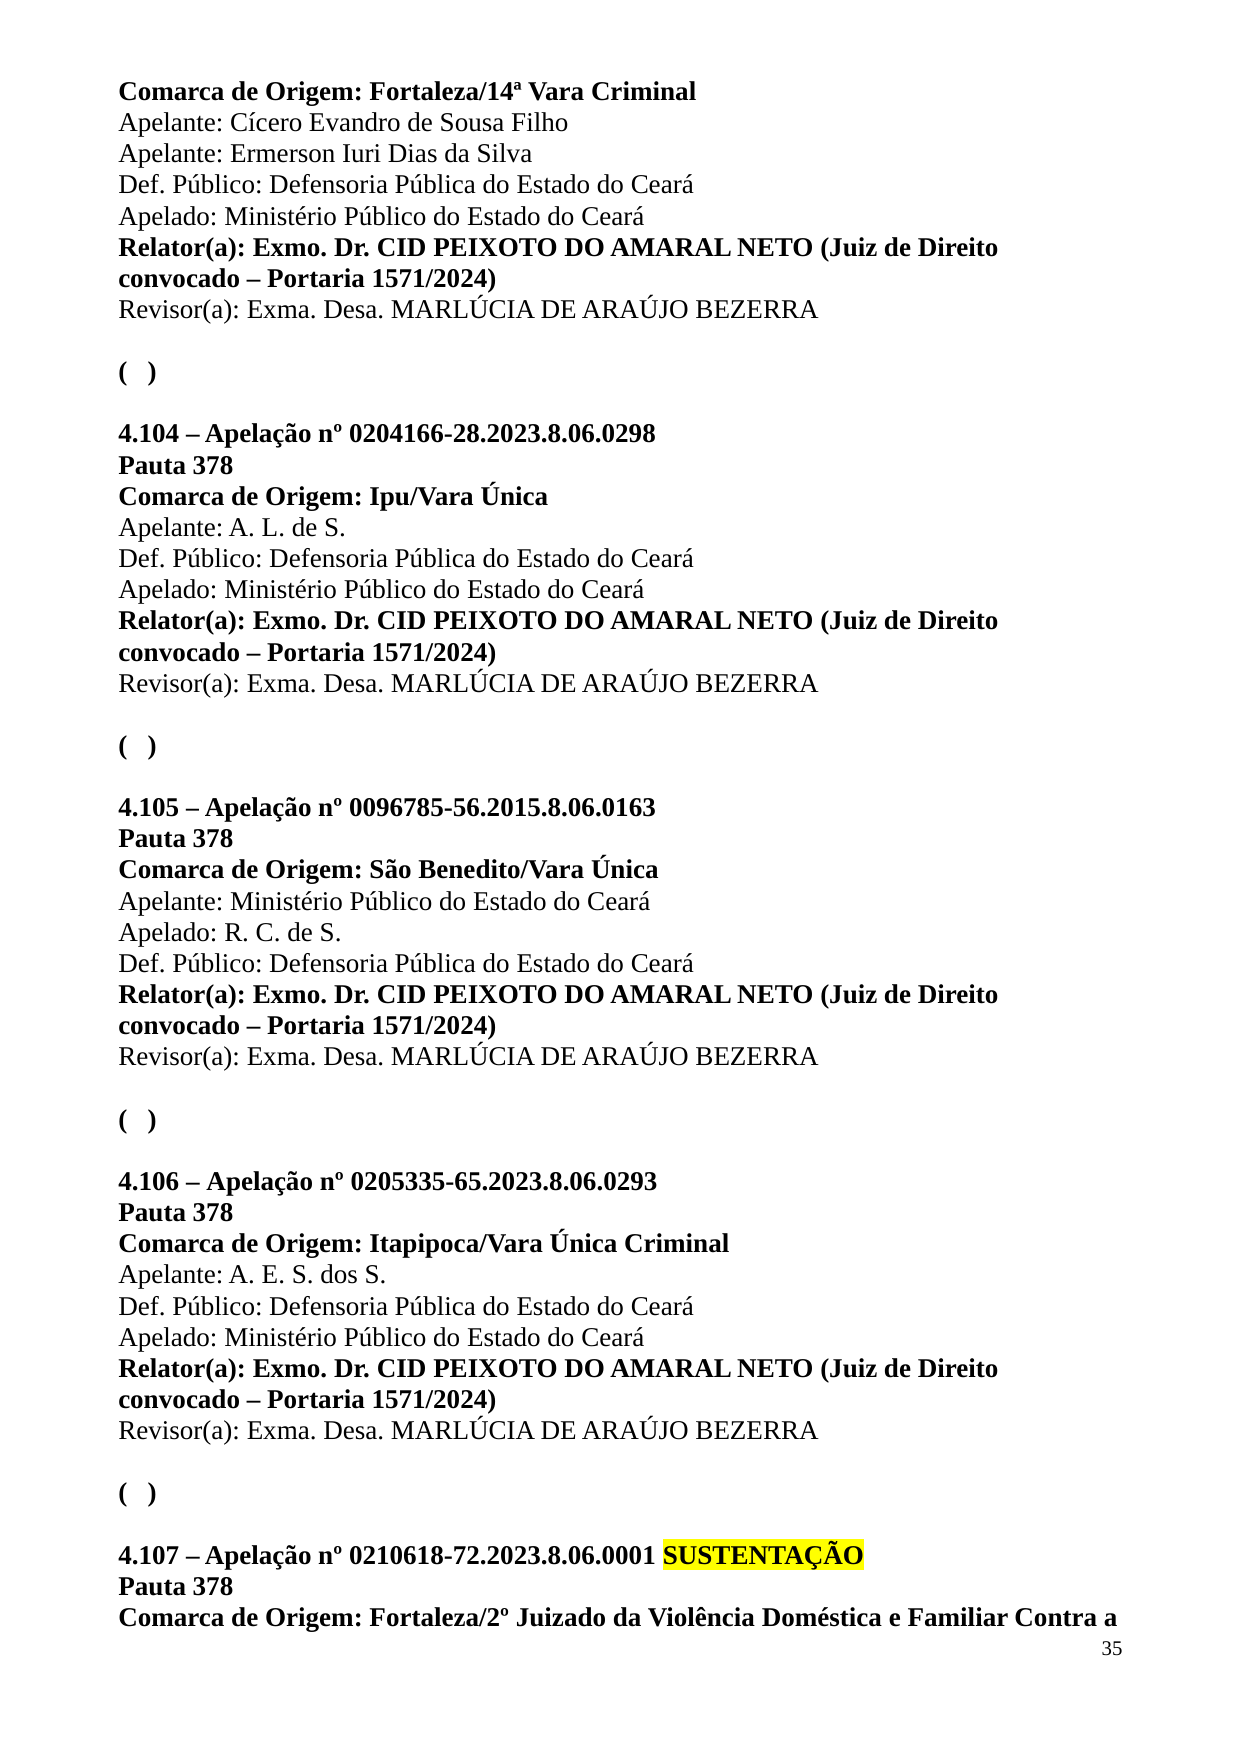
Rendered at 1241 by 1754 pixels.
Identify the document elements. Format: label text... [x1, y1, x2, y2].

text Def. Público: Defensoria Pública do Estado do Ceará [118, 947, 1122, 978]
text Apelante: A. L. de S. [118, 511, 1122, 542]
text Comarca de Origem: São Benedito/Vara Única [118, 854, 1122, 885]
text Revisor(a): Exma. Desa. MARLÚCIA DE ARAÚJO BEZERRA [118, 1414, 1122, 1445]
text Apelado: R. C. de S. [118, 916, 1122, 947]
text Apelante: A. E. S. dos S. [118, 1258, 1122, 1290]
text ( ) [118, 1103, 1122, 1134]
text Relator(a): Exmo. Dr. CID PEIXOTO DO AMARAL NETO (Juiz de Direito convocado – Portaria 1571/2024) [118, 1352, 1122, 1414]
text Def. Público: Defensoria Pública do Estado do Ceará [118, 1290, 1122, 1321]
text Apelante: Ermerson Iuri Dias da Silva [118, 137, 1122, 168]
text Def. Público: Defensoria Pública do Estado do Ceará [118, 542, 1122, 573]
text Pauta 378 [118, 822, 1122, 854]
text Revisor(a): Exma. Desa. MARLÚCIA DE ARAÚJO BEZERRA [118, 1041, 1122, 1072]
text Revisor(a): Exma. Desa. MARLÚCIA DE ARAÚJO BEZERRA [118, 667, 1122, 698]
text Apelado: Ministério Público do Estado do Ceará [118, 199, 1122, 231]
text Apelante: Cícero Evandro de Sousa Filho [118, 106, 1122, 137]
text ( ) [118, 729, 1122, 760]
text Pauta 378 [118, 1196, 1122, 1227]
text Apelado: Ministério Público do Estado do Ceará [118, 573, 1122, 604]
text 4.105 – Apelação nº 0096785-56.2015.8.06.0163 [118, 791, 1122, 822]
text Comarca de Origem: Fortaleza/2º Juizado da Violência Doméstica e Familiar Contra a [118, 1601, 1122, 1632]
text Pauta 378 [118, 1570, 1122, 1601]
text Pauta 378 [118, 449, 1122, 480]
text 4.104 – Apelação nº 0204166-28.2023.8.06.0298 [118, 418, 1122, 449]
text Relator(a): Exmo. Dr. CID PEIXOTO DO AMARAL NETO (Juiz de Direito convocado – Portaria 1571/2024) [118, 604, 1122, 667]
text Apelante: Ministério Público do Estado do Ceará [118, 885, 1122, 916]
text Apelado: Ministério Público do Estado do Ceará [118, 1321, 1122, 1352]
text 4.107 – Apelação nº 0210618-72.2023.8.06.0001 SUSTENTAÇÃO [118, 1539, 1122, 1570]
text Comarca de Origem: Itapipoca/Vara Única Criminal [118, 1227, 1122, 1258]
text Revisor(a): Exma. Desa. MARLÚCIA DE ARAÚJO BEZERRA [118, 293, 1122, 324]
text ( ) [118, 1477, 1122, 1508]
text ( ) [118, 355, 1122, 386]
text 4.106 – Apelação nº 0205335-65.2023.8.06.0293 [118, 1165, 1122, 1196]
text Comarca de Origem: Ipu/Vara Única [118, 480, 1122, 511]
text Relator(a): Exmo. Dr. CID PEIXOTO DO AMARAL NETO (Juiz de Direito convocado – Portaria 1571/2024) [118, 231, 1122, 293]
text Relator(a): Exmo. Dr. CID PEIXOTO DO AMARAL NETO (Juiz de Direito convocado – Portaria 1571/2024) [118, 978, 1122, 1041]
text Def. Público: Defensoria Pública do Estado do Ceará [118, 168, 1122, 199]
text Comarca de Origem: Fortaleza/14ª Vara Criminal [118, 75, 1122, 106]
